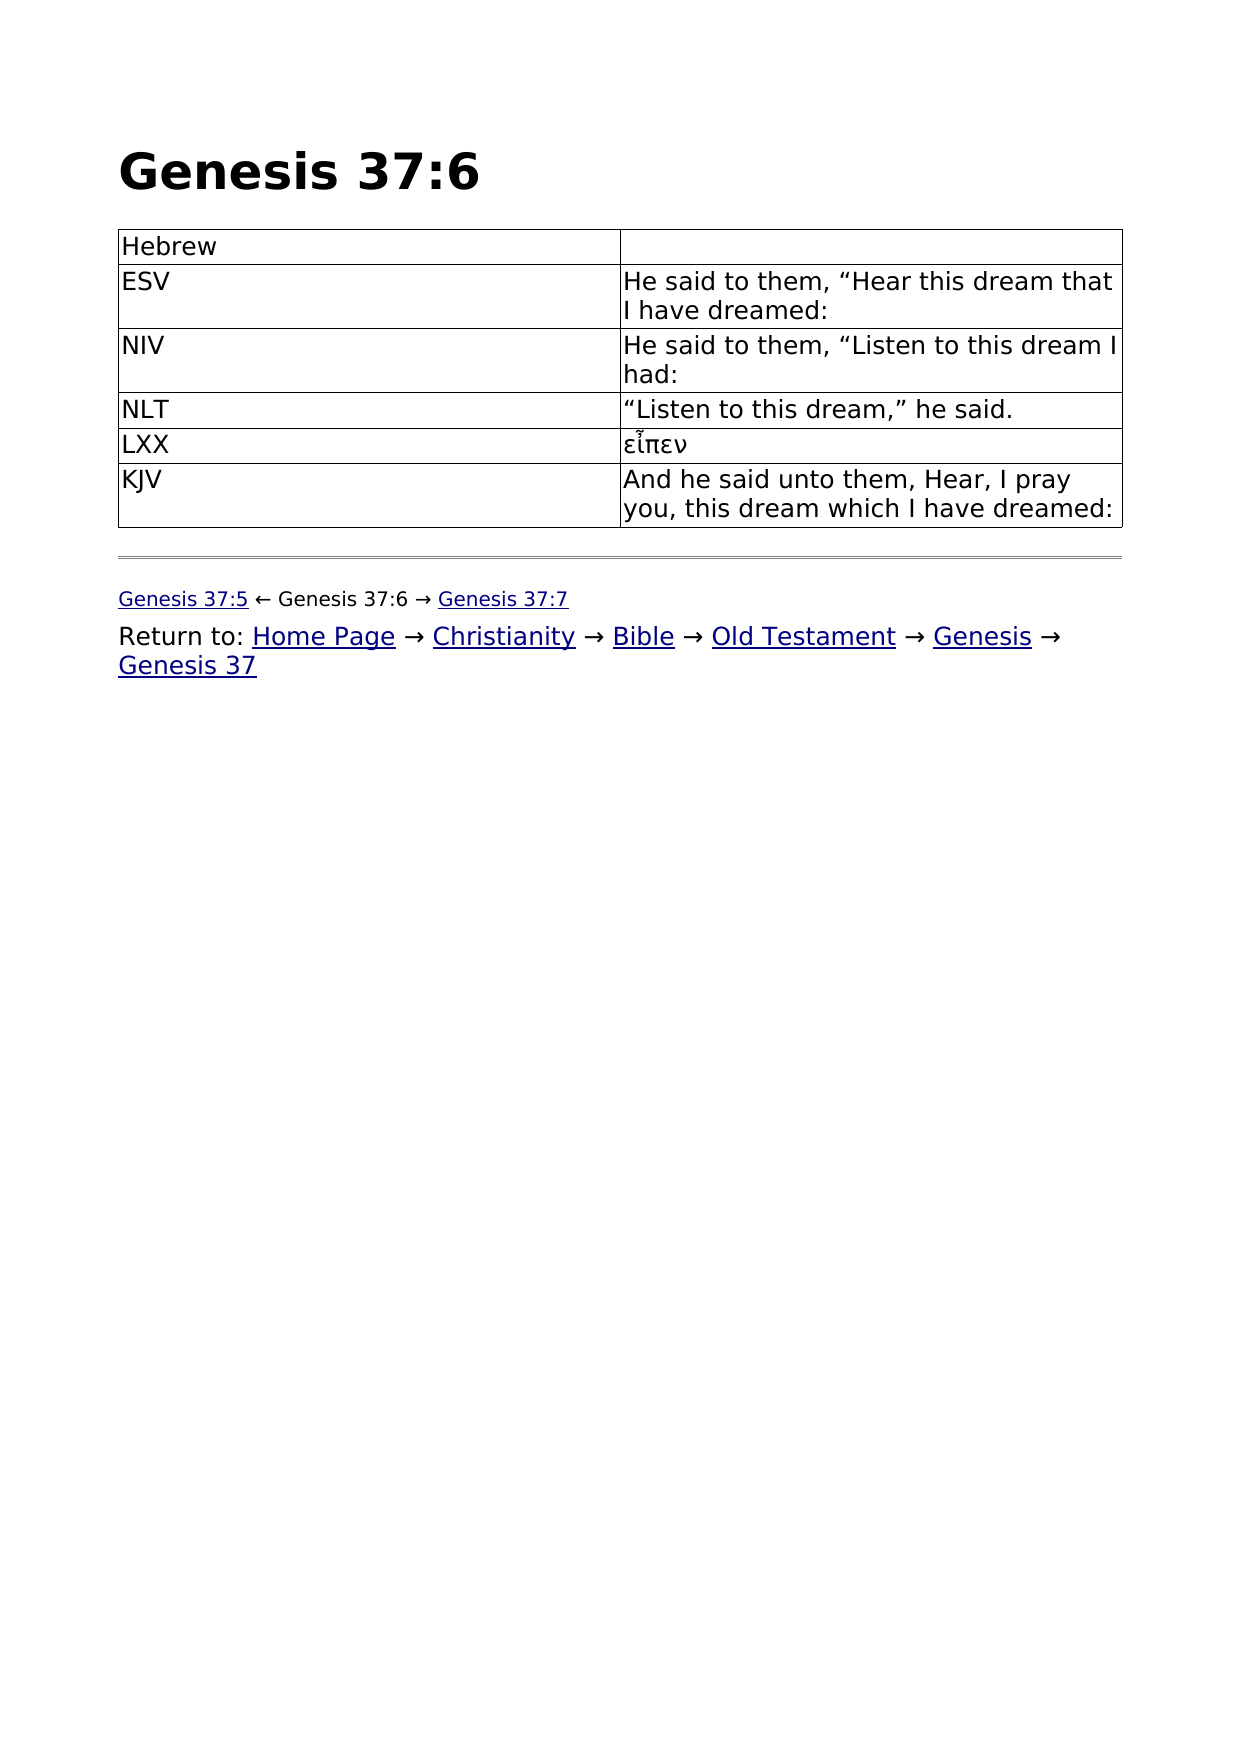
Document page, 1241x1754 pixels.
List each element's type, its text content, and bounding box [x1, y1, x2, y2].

text Genesis 37:5 ← Genesis 37:6 → Genesis 37:7 [118, 588, 1122, 622]
table_cell LXX [119, 429, 620, 462]
table_cell And he said unto them, Hear, I pray you, this dream which I have dreamed: [621, 464, 1122, 527]
table_cell KJV [119, 464, 620, 527]
subtitle Genesis 37:6 [118, 143, 1122, 201]
table_cell “Listen to this dream,” he said. [621, 393, 1122, 427]
table_cell NLT [119, 393, 620, 427]
table_cell NIV [119, 329, 620, 392]
table_header [621, 230, 1122, 264]
table_cell εἶπεν [621, 429, 1122, 462]
table_cell He said to them, “Hear this dream that I have dreamed: [621, 265, 1122, 328]
table_cell ESV [119, 265, 620, 328]
text Return to: Home Page → Christianity → Bible → Old Testament → Genesis → Genesis 37 [118, 622, 1122, 680]
table_header Hebrew [119, 230, 620, 264]
table_cell He said to them, “Listen to this dream I had: [621, 329, 1122, 392]
